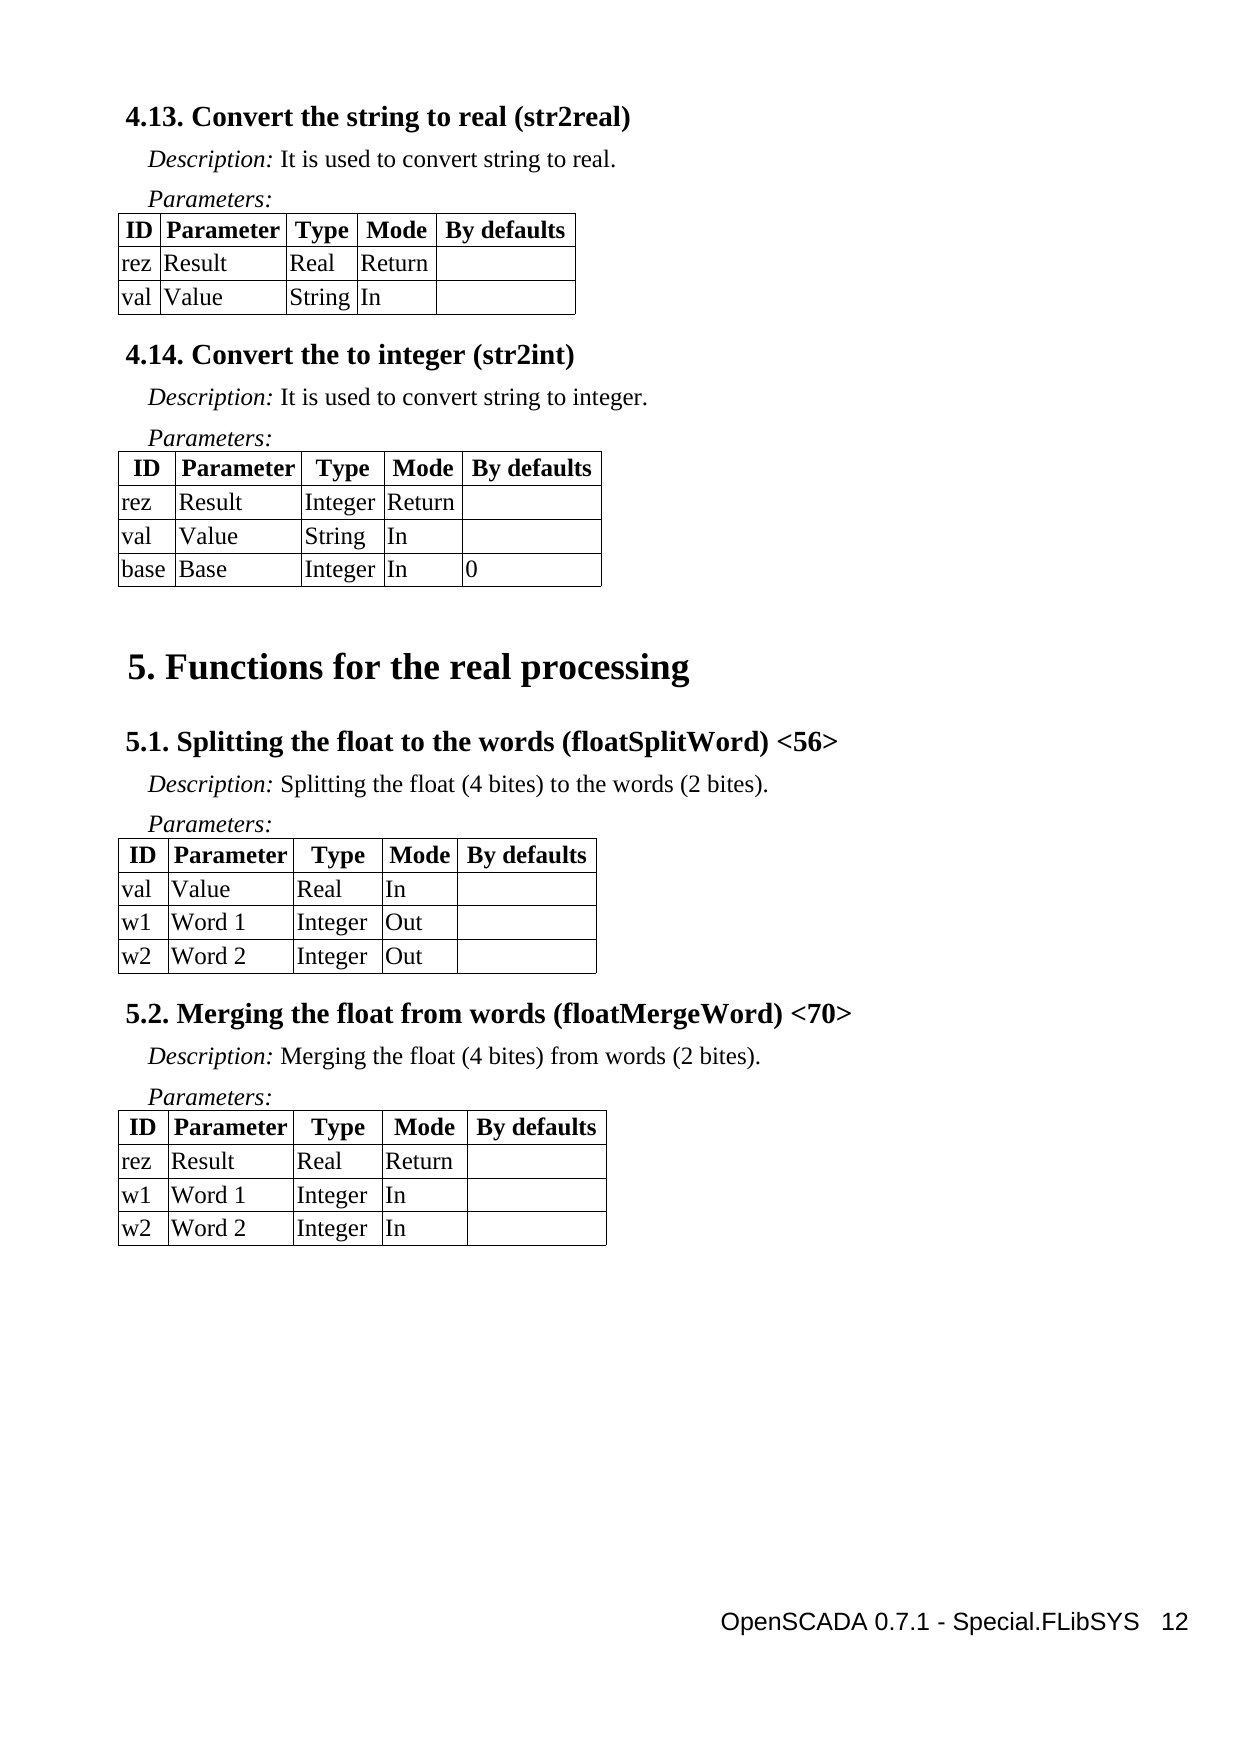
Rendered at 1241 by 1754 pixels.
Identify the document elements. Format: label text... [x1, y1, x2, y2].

text Description: It is used to convert string to real. [118, 145, 1188, 172]
table_cell w2 [119, 1212, 168, 1245]
table_cell Integer [302, 554, 384, 586]
text Parameters: [118, 810, 1188, 838]
table_cell Value [169, 873, 293, 905]
table_header ID [119, 1111, 168, 1144]
table_cell Integer [294, 1179, 382, 1211]
text Parameters: [118, 1083, 1188, 1110]
text Description: Merging the float (4 bites) from words (2 bites). [118, 1042, 1188, 1070]
text Description: It is used to convert string to integer. [118, 383, 1188, 411]
table_cell String [302, 520, 384, 552]
table_header Mode [383, 839, 457, 872]
text Parameters: [118, 424, 1188, 451]
table_cell Result [161, 247, 286, 280]
table_header Mode [385, 452, 462, 485]
table_header ID [119, 839, 168, 872]
table_cell [463, 520, 601, 552]
table_cell In [383, 873, 457, 905]
table_cell Real [294, 1145, 382, 1178]
table_cell Return [383, 1145, 467, 1178]
table_cell val [119, 281, 160, 314]
table_cell In [385, 554, 462, 586]
table_header Parameter [169, 839, 293, 872]
table_cell Word 2 [169, 1212, 293, 1245]
table_cell Integer [294, 940, 382, 973]
table_header ID [119, 214, 160, 246]
table_cell Real [294, 873, 382, 905]
table_cell 0 [463, 554, 601, 586]
table_cell [437, 281, 575, 314]
table_cell val [119, 520, 175, 552]
table_header Type [287, 214, 357, 246]
table_cell [468, 1179, 606, 1211]
table_cell w2 [119, 940, 168, 973]
table_header By defaults [437, 214, 575, 246]
table_header Type [294, 1111, 382, 1144]
table_cell In [383, 1179, 467, 1211]
text Parameters: [118, 185, 1188, 213]
table_cell In [385, 520, 462, 552]
table_header Parameter [169, 1111, 293, 1144]
table_header By defaults [463, 452, 601, 485]
table_header Parameter [161, 214, 286, 246]
table_cell String [287, 281, 357, 314]
subtitle 4.14. Convert the to integer (str2int) [118, 339, 1188, 371]
table_cell Return [385, 486, 462, 519]
table_cell Return [358, 247, 436, 280]
table_cell In [358, 281, 436, 314]
table_cell [458, 873, 596, 905]
table_cell Result [169, 1145, 293, 1178]
subtitle 4.13. Convert the string to real (str2real) [118, 100, 1188, 132]
table_cell [458, 940, 596, 973]
table_cell [463, 486, 601, 519]
table_cell Result [176, 486, 301, 519]
table_header Mode [358, 214, 436, 246]
table_cell Word 1 [169, 906, 293, 939]
table_cell w1 [119, 906, 168, 939]
table_cell base [119, 554, 175, 586]
table_header Type [302, 452, 384, 485]
table_cell Word 2 [169, 940, 293, 973]
subtitle 5.1. Splitting the float to the words (floatSplitWord) <56> [118, 725, 1188, 758]
table_header Type [294, 839, 382, 872]
table_cell In [383, 1212, 467, 1245]
subtitle 5. Functions for the real processing [118, 646, 1188, 688]
table_cell val [119, 873, 168, 905]
table_cell Value [161, 281, 286, 314]
table_header Mode [383, 1111, 467, 1144]
subtitle 5.2. Merging the float from words (floatMergeWord) <70> [118, 998, 1188, 1030]
table_cell Integer [294, 1212, 382, 1245]
table_cell [437, 247, 575, 280]
text Description: Splitting the float (4 bites) to the words (2 bites). [118, 770, 1188, 798]
table_header ID [119, 452, 175, 485]
table_cell [458, 906, 596, 939]
table_cell w1 [119, 1179, 168, 1211]
table_cell rez [119, 1145, 168, 1178]
table_cell Base [176, 554, 301, 586]
table_cell [468, 1145, 606, 1178]
table_cell [468, 1212, 606, 1245]
table_cell Integer [302, 486, 384, 519]
table_header Parameter [176, 452, 301, 485]
table_cell Word 1 [169, 1179, 293, 1211]
table_cell rez [119, 486, 175, 519]
table_cell Integer [294, 906, 382, 939]
table_cell Value [176, 520, 301, 552]
table_cell rez [119, 247, 160, 280]
table_header By defaults [468, 1111, 606, 1144]
table_cell Out [383, 940, 457, 973]
table_cell Real [287, 247, 357, 280]
table_cell Out [383, 906, 457, 939]
table_header By defaults [458, 839, 596, 872]
